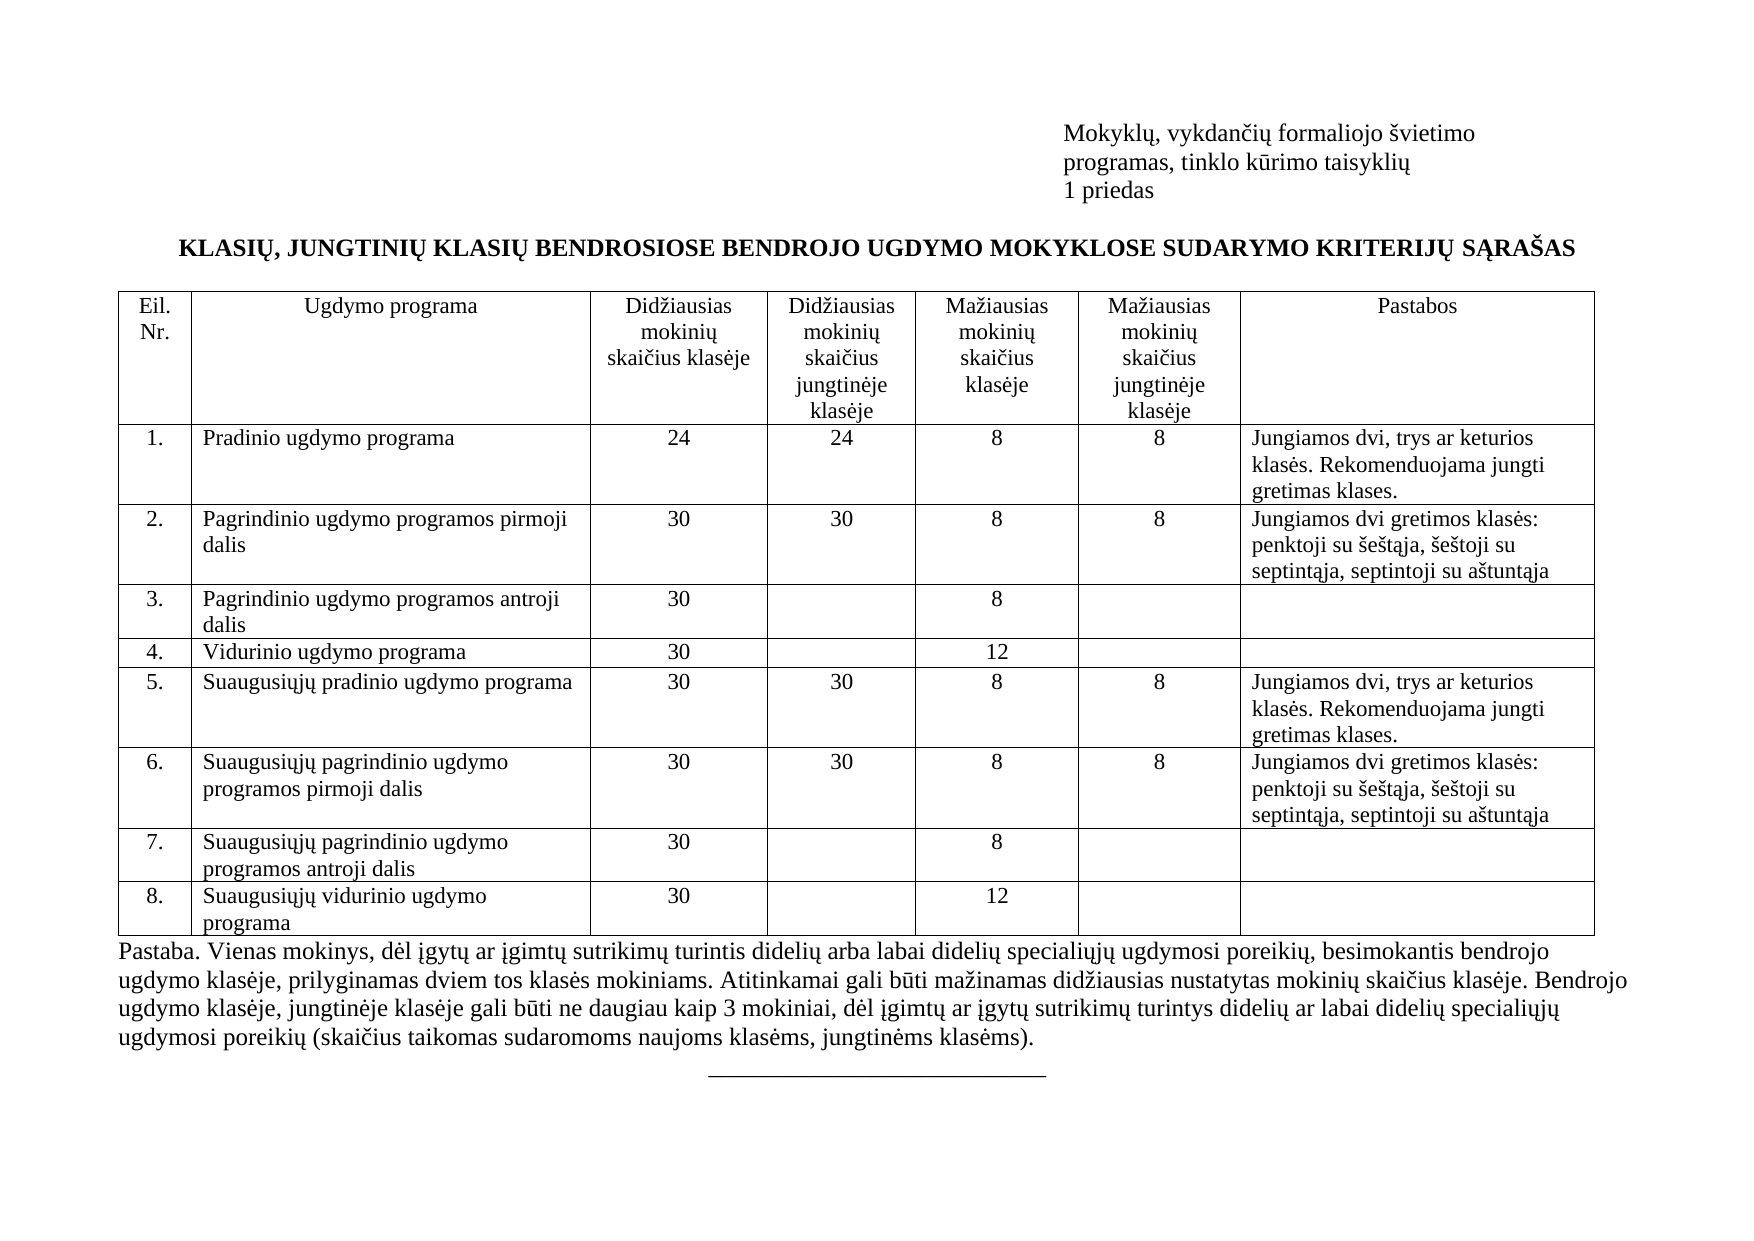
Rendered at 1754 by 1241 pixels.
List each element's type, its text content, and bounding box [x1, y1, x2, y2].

table_cell 8 [916, 505, 1078, 584]
text 1 priedas [1063, 176, 1636, 204]
table_cell 30 [591, 882, 767, 935]
table_cell [1241, 882, 1594, 935]
table_cell 5. [119, 668, 191, 747]
table_cell 12 [916, 639, 1078, 667]
table_cell 3. [119, 585, 191, 637]
table_cell 8 [916, 829, 1078, 881]
table_cell Suaugusiųjų vidurinio ugdymo programa [192, 882, 590, 935]
table_cell Suaugusiųjų pagrindinio ugdymo programos pirmoji dalis [192, 748, 590, 827]
table_cell 30 [768, 748, 915, 827]
text Pastaba. Vienas mokinys, dėl įgytų ar įgimtų sutrikimų turintis didelių arba labai didelių specialiųjų ugdymosi poreikių, besimokantis bendrojo ugdymo klasėje, prilyginamas dviem tos klasės mokiniams. Atitinkamai gali būti mažinamas didžiausias nustatytas mokinių skaičius klasėje. Bendrojo ugdymo klasėje, jungtinėje klasėje gali būti ne daugiau kaip 3 mokiniai, dėl įgimtų ar įgytų sutrikimų turintys didelių ar labai didelių specialiųjų ugdymosi poreikių (skaičius taikomas sudaromoms naujoms klasėms, jungtinėms klasėms). [118, 936, 1636, 1051]
table_cell 8 [1079, 668, 1240, 747]
table_cell 8 [916, 585, 1078, 637]
table_header Pastabos [1241, 292, 1594, 423]
table_cell [768, 829, 915, 881]
table_cell [1079, 639, 1240, 667]
table_cell 30 [768, 668, 915, 747]
table_header Ugdymo programa [192, 292, 590, 423]
table_cell 30 [591, 585, 767, 637]
table_cell Pradinio ugdymo programa [192, 425, 590, 503]
table_cell [1241, 585, 1594, 637]
table_cell 24 [591, 425, 767, 503]
table_cell [768, 882, 915, 935]
table_cell [1079, 829, 1240, 881]
table_header Didžiausias mokinių skaičius klasėje [591, 292, 767, 423]
table_cell Jungiamos dvi, trys ar keturios klasės. Rekomenduojama jungti gretimas klases. [1241, 668, 1594, 747]
table_cell Jungiamos dvi gretimos klasės: penktoji su šeštąja, šeštoji su septintąja, septintoji su aštuntąja [1241, 748, 1594, 827]
table_cell 30 [591, 639, 767, 667]
table_header Mažiausias mokinių skaičius jungtinėje klasėje [1079, 292, 1240, 423]
table_cell [1079, 585, 1240, 637]
table_cell [1241, 639, 1594, 667]
table_cell Pagrindinio ugdymo programos pirmoji dalis [192, 505, 590, 584]
table_header Didžiausias mokinių skaičius jungtinėje klasėje [768, 292, 915, 423]
table_cell 30 [591, 829, 767, 881]
table_cell 8 [916, 668, 1078, 747]
table_cell [1079, 882, 1240, 935]
table_cell 8 [1079, 425, 1240, 503]
table_cell 12 [916, 882, 1078, 935]
text Mokyklų, vykdančių formaliojo švietimo [1063, 118, 1636, 147]
table_cell 7. [119, 829, 191, 881]
text ___________________________ [118, 1051, 1636, 1080]
table_cell Jungiamos dvi gretimos klasės: penktoji su šeštąja, šeštoji su septintąja, septintoji su aštuntąja [1241, 505, 1594, 584]
table_cell 8. [119, 882, 191, 935]
table_cell 30 [768, 505, 915, 584]
text programas, tinklo kūrimo taisyklių [1063, 147, 1636, 176]
table_cell Pagrindinio ugdymo programos antroji dalis [192, 585, 590, 637]
table_cell 8 [916, 425, 1078, 503]
table_cell 6. [119, 748, 191, 827]
table_cell 8 [1079, 505, 1240, 584]
text KLASIŲ, JUNGTINIŲ KLASIŲ BENDROSIOSE BENDROJO UGDYMO MOKYKLOSE SUDARYMO KRITERIJŲ sąrašas [118, 233, 1636, 262]
table_cell 24 [768, 425, 915, 503]
table_cell [768, 585, 915, 637]
table_cell 8 [916, 748, 1078, 827]
table_cell 1. [119, 425, 191, 503]
table_cell [768, 639, 915, 667]
table_cell Vidurinio ugdymo programa [192, 639, 590, 667]
table_header Mažiausias mokinių skaičius klasėje [916, 292, 1078, 423]
table_cell Jungiamos dvi, trys ar keturios klasės. Rekomenduojama jungti gretimas klases. [1241, 425, 1594, 503]
table_cell 30 [591, 505, 767, 584]
table_cell 30 [591, 748, 767, 827]
table_cell 4. [119, 639, 191, 667]
table_cell 8 [1079, 748, 1240, 827]
table_cell 30 [591, 668, 767, 747]
table_cell Suaugusiųjų pradinio ugdymo programa [192, 668, 590, 747]
table_header Eil. Nr. [119, 292, 191, 423]
table_cell Suaugusiųjų pagrindinio ugdymo programos antroji dalis [192, 829, 590, 881]
table_cell 2. [119, 505, 191, 584]
table_cell [1241, 829, 1594, 881]
